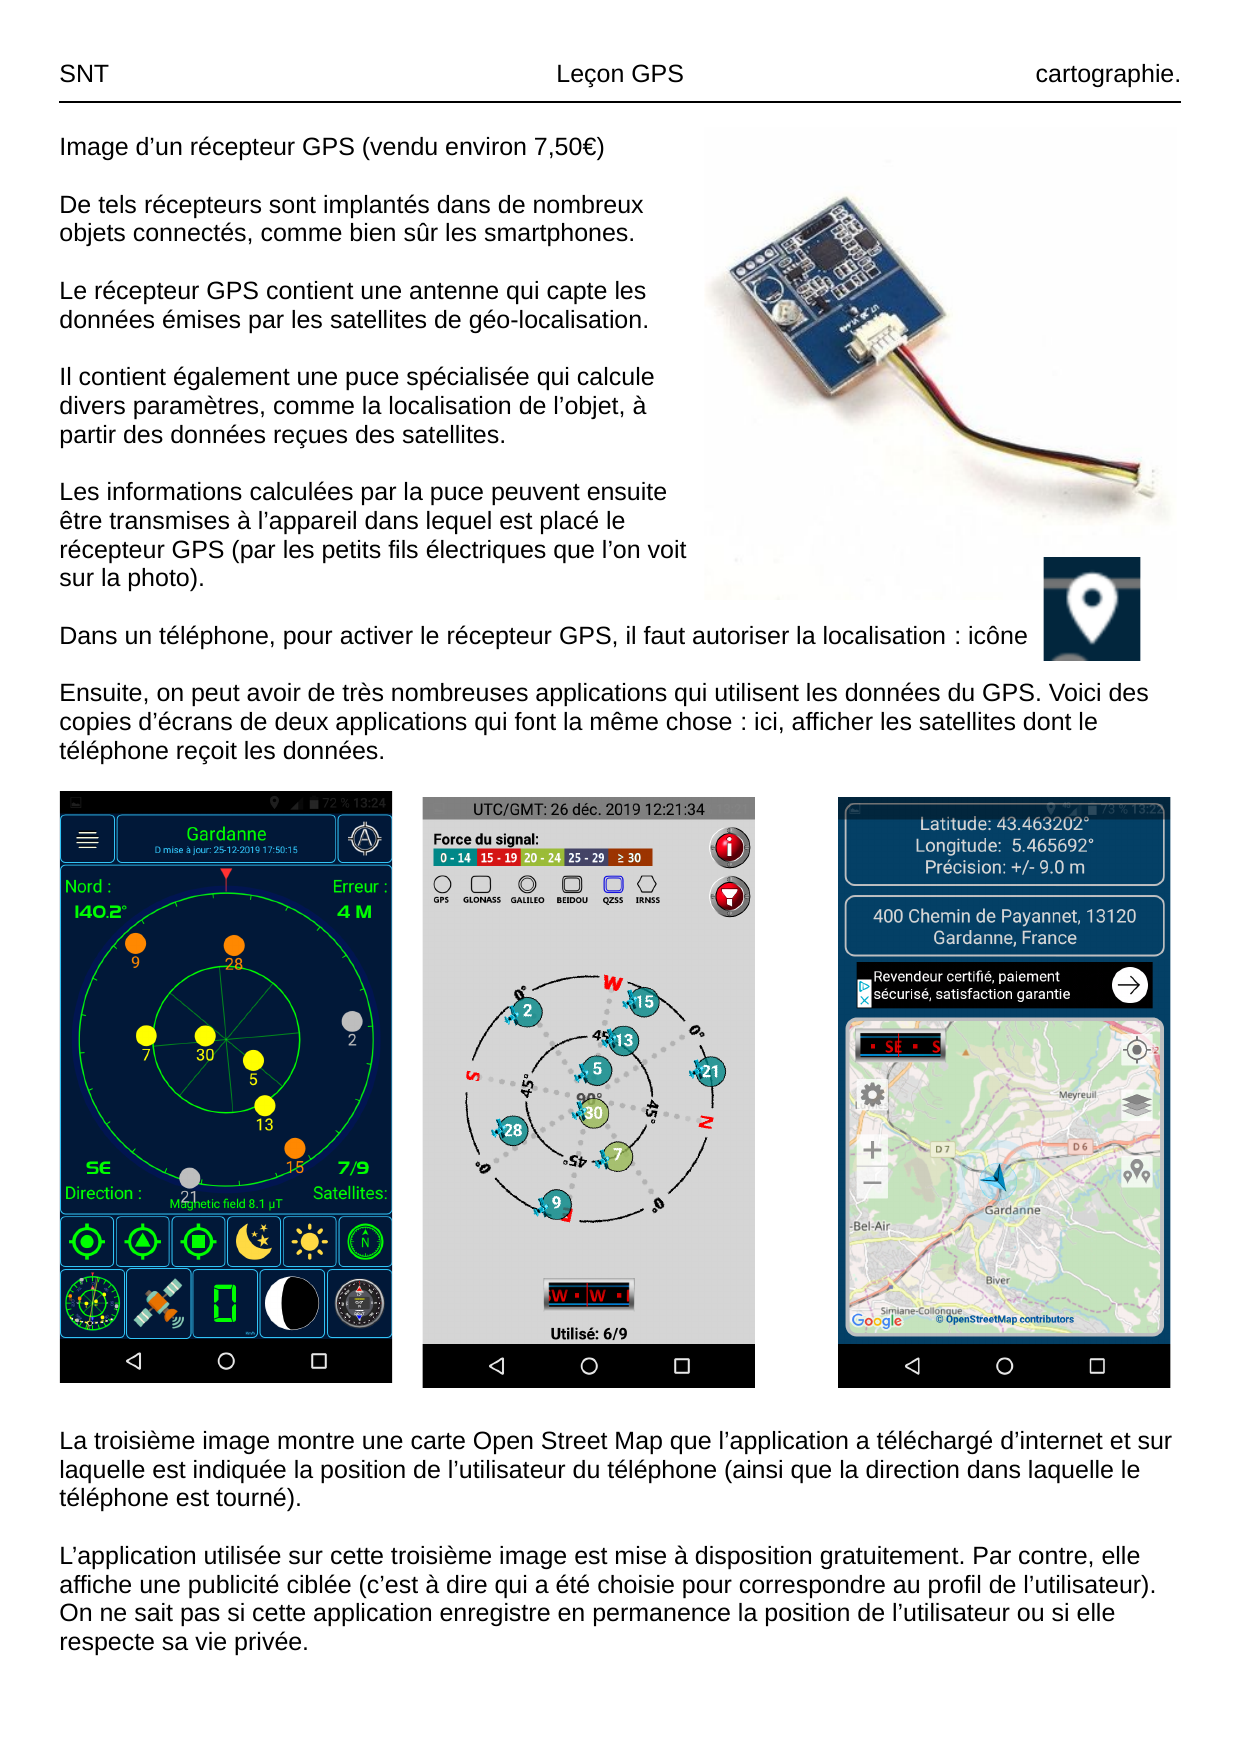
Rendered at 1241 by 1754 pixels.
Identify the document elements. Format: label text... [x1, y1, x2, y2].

text Leçon GPS [433, 59, 807, 88]
picture [838, 797, 1171, 1388]
text Ensuite, on peut avoir de très nombreuses applications qui utilisent les données du GPS. Voici des copies d’écrans de deux applications qui font la même chose : ici, afficher les satellites dont le téléphone reçoit les données. [59, 678, 1181, 765]
text Dans un téléphone, pour activer le récepteur GPS, il faut autoriser la localisation : icône [59, 621, 1043, 650]
text De tels récepteurs sont implantés dans de nombreux objets connectés, comme bien sûr les smartphones. [59, 190, 704, 247]
picture [59, 791, 393, 1383]
text L’application utilisée sur cette troisième image est mise à disposition gratuitement. Par contre, elle affiche une publicité ciblée (c’est à dire qui a été choisie pour correspondre au profil de l’utilisateur). [59, 1541, 1181, 1598]
text SNT [59, 59, 433, 88]
picture [704, 127, 1177, 661]
text La troisième image montre une carte Open Street Map que l’application a téléchargé d’internet et sur laquelle est indiquée la position de l’utilisateur du téléphone (ainsi que la direction dans laquelle le téléphone est tourné). [59, 1426, 1181, 1512]
text Le récepteur GPS contient une antenne qui capte les données émises par les satellites de géo-localisation. [59, 276, 704, 333]
text Il contient également une puce spécialisée qui calcule divers paramètres, comme la localisation de l’objet, à partir des données reçues des satellites. [59, 362, 704, 448]
text cartographie. [807, 59, 1181, 88]
text On ne sait pas si cette application enregistre en permanence la position de l’utilisateur ou si elle respecte sa vie privée. [59, 1598, 1181, 1656]
text Les informations calculées par la puce peuvent ensuite être transmises à l’appareil dans lequel est placé le récepteur GPS (par les petits fils électriques que l’on voit sur la photo). [59, 477, 704, 592]
picture [422, 797, 755, 1388]
text Image d’un récepteur GPS (vendu environ 7,50€) [59, 132, 704, 161]
